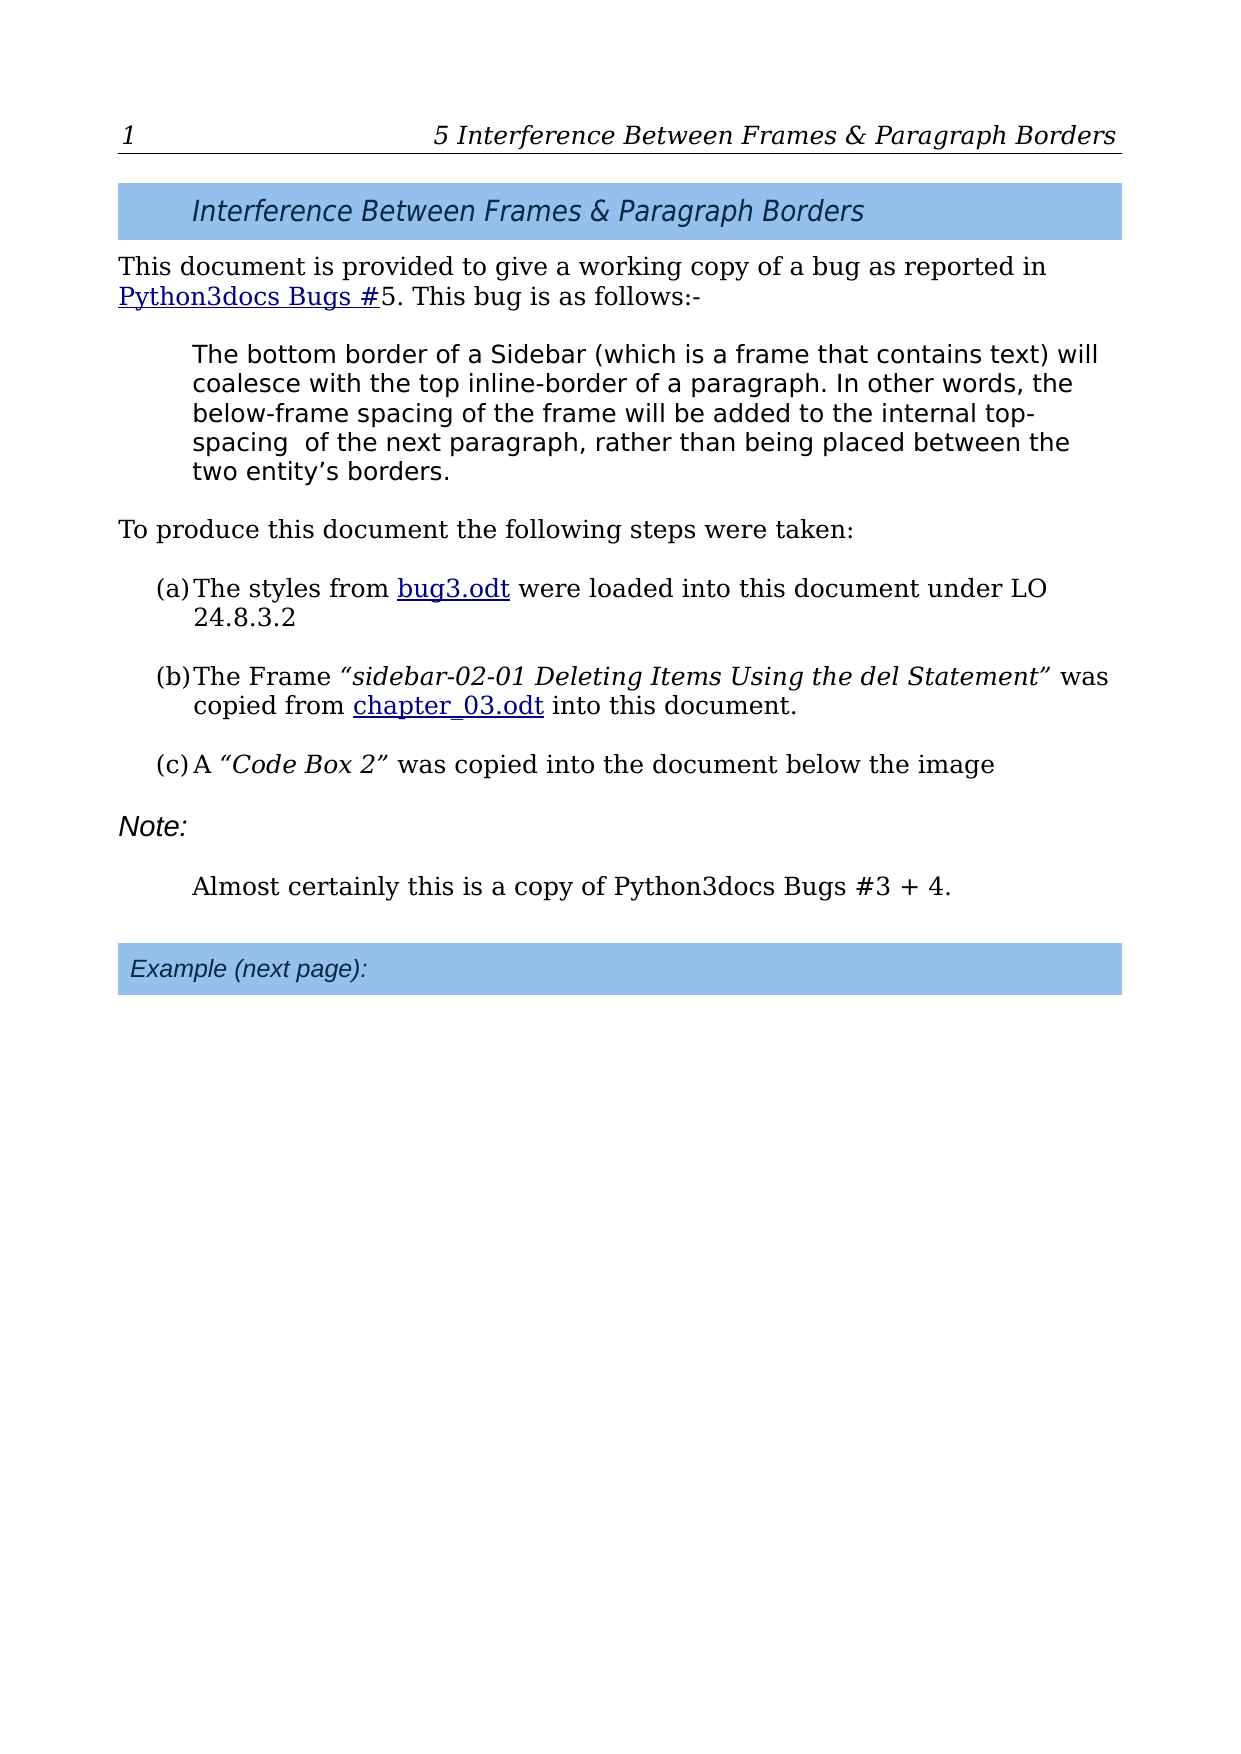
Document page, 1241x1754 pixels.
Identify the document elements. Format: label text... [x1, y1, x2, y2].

list A “Code Box 2” was copied into the document below the image [156, 750, 1122, 779]
subtitle Example (next page): [118, 943, 1122, 995]
text Note: [118, 809, 1122, 842]
text This document is provided to give a working copy of a bug as reported in Python3docs Bugs #5. This bug is as follows:- [118, 253, 1122, 311]
list The Frame “sidebar-02-01 Deleting Items Using the del Statement” was copied from chapter_03.odt into this document. [156, 662, 1122, 721]
text Almost certainly this is a copy of Python3docs Bugs #3 + 4. [192, 872, 1122, 901]
text To produce this document the following steps were taken: [118, 516, 1122, 545]
text The bottom border of a Sidebar (which is a frame that contains text) will coalesce with the top inline-border of a paragraph. In other words, the below-frame spacing of the frame will be added to the internal top-spacing of the next paragraph, rather than being placed between the two entity’s borders. [192, 340, 1122, 486]
subtitle Interference Between Frames & Paragraph Borders [118, 183, 1122, 240]
list The styles from bug3.odt were loaded into this document under LO 24.8.3.2 [156, 574, 1122, 633]
